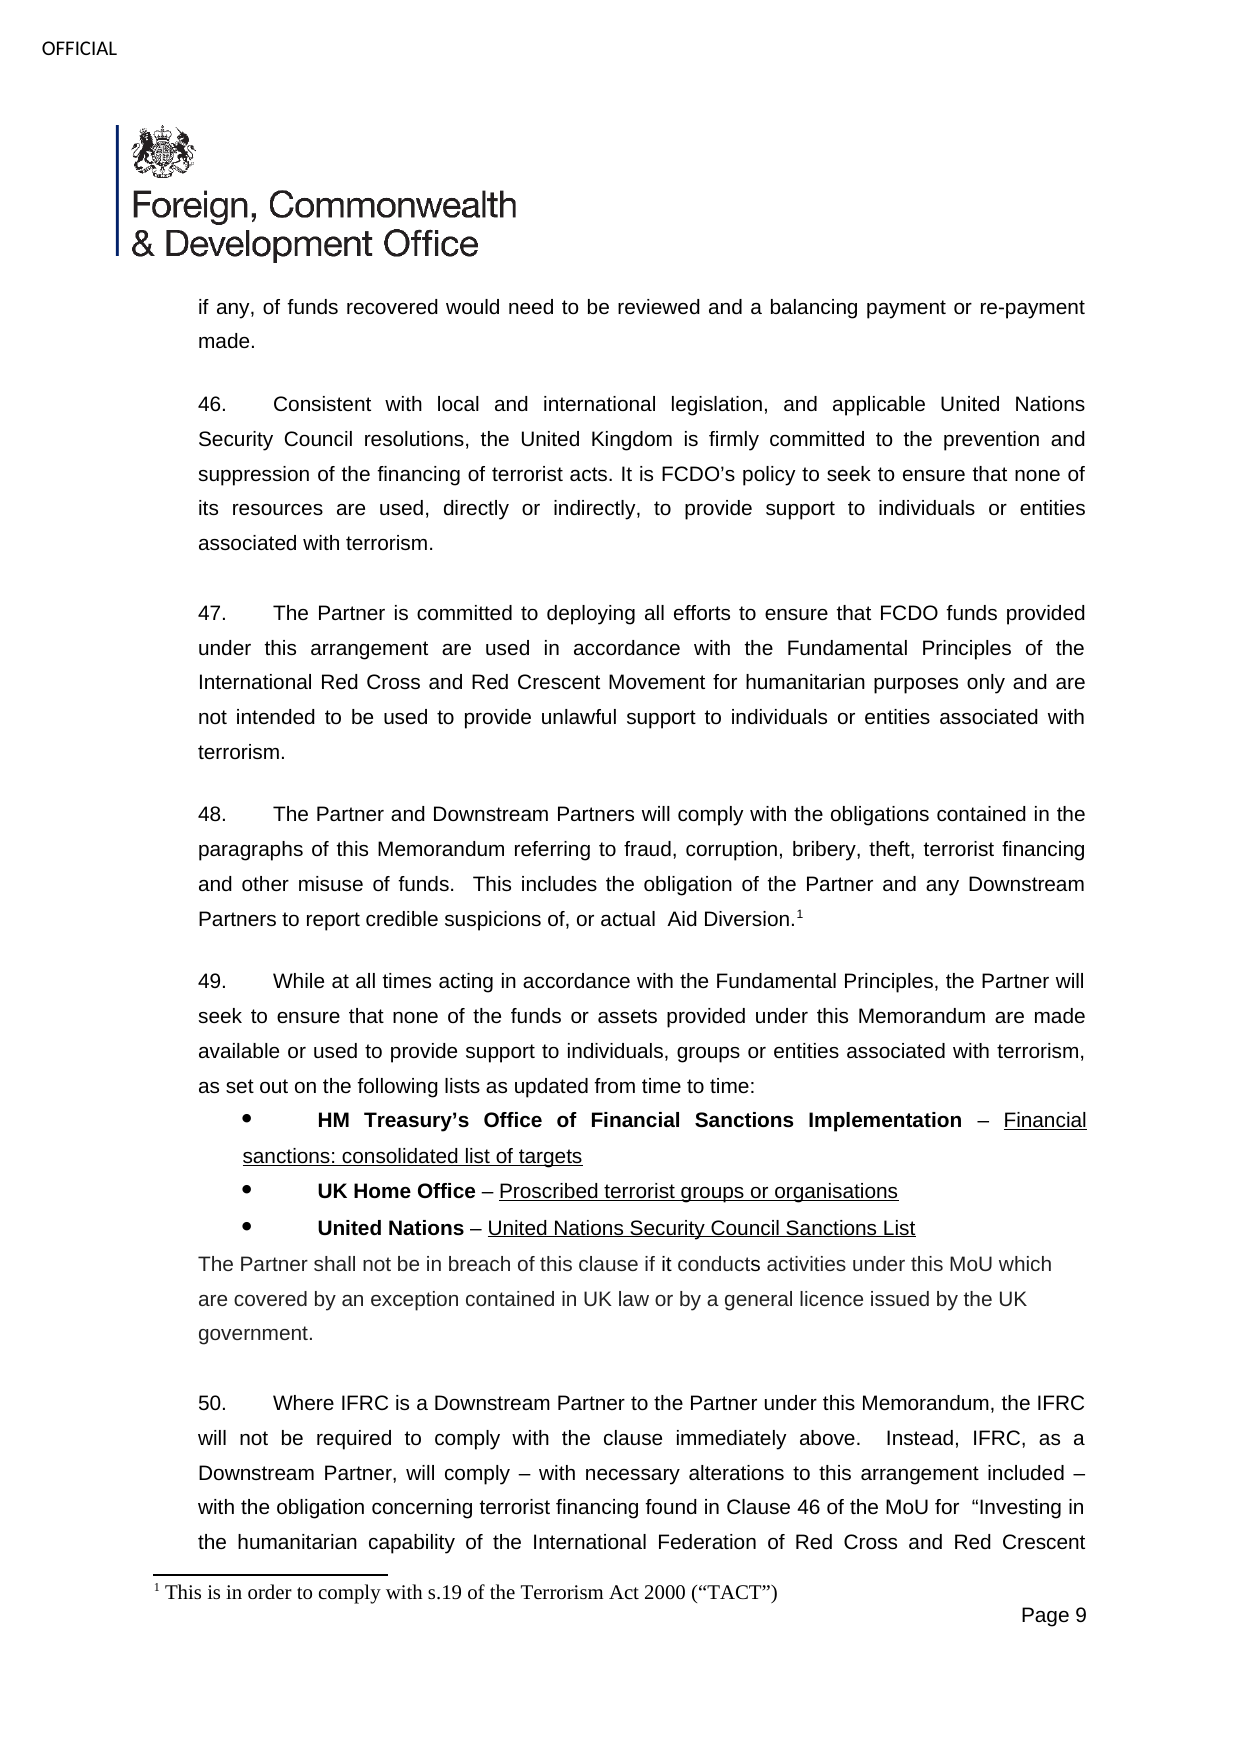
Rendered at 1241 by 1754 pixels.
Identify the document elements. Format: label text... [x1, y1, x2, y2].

list UK Home Office – Proscribed terrorist groups or organisations [242, 1180, 1087, 1204]
list if any, of funds recovered would need to be reviewed and a balancing payment or re-payment made. [198, 295, 1087, 353]
list Where IFRC is a Downstream Partner to the Partner under this Memorandum, the IFRC will not be required to comply with the clause immediately above. Instead, IFRC, as a Downstream Partner, will comply – with necessary alterations to this arrangement included – with the obligation concerning terrorist financing found in Clause 46 of the MoU for “Investing in the humanitarian capability of the International Federation of Red Cross and Red Crescent [198, 1392, 1087, 1554]
list United Nations – United Nations Security Council Sanctions List [242, 1216, 1087, 1240]
list This is in order to comply with s.19 of the Terrorism Act 2000 (“TACT”) [153, 1581, 1087, 1604]
list Consistent with local and international legislation, and applicable United Nations Security Council resolutions, the United Kingdom is firmly committed to the prevention and suppression of the financing of terrorist acts. It is FCDO’s policy to seek to ensure that none of its resources are used, directly or indirectly, to provide support to individuals or entities associated with terrorism. [198, 393, 1087, 555]
list HM Treasury’s Office of Financial Sanctions Implementation – Financial sanctions: consolidated list of targets [242, 1109, 1087, 1168]
list While at all times acting in accordance with the Fundamental Principles, the Partner will seek to ensure that none of the funds or assets provided under this Memorandum are made available or used to provide support to individuals, groups or entities associated with terrorism, as set out on the following lists as updated from time to time: [198, 970, 1087, 1097]
list The Partner is committed to deploying all efforts to ensure that FCDO funds provided under this arrangement are used in accordance with the Fundamental Principles of the International Red Cross and Red Crescent Movement for humanitarian purposes only and are not intended to be used to provide unlawful support to individuals or entities associated with terrorism. [198, 601, 1087, 764]
list The Partner and Downstream Partners will comply with the obligations contained in the paragraphs of this Memorandum referring to fraud, corruption, bribery, theft, terrorist financing and other misuse of funds. This includes the obligation of the Partner and any Downstream Partners to report credible suspicions of, or actual Aid Diversion. [198, 803, 1087, 931]
picture [115, 125, 518, 263]
text The Partner shall not be in breach of this clause if it conducts activities under this MoU which are covered by an exception contained in UK law or by a general licence issued by the UK government. [198, 1252, 1087, 1345]
